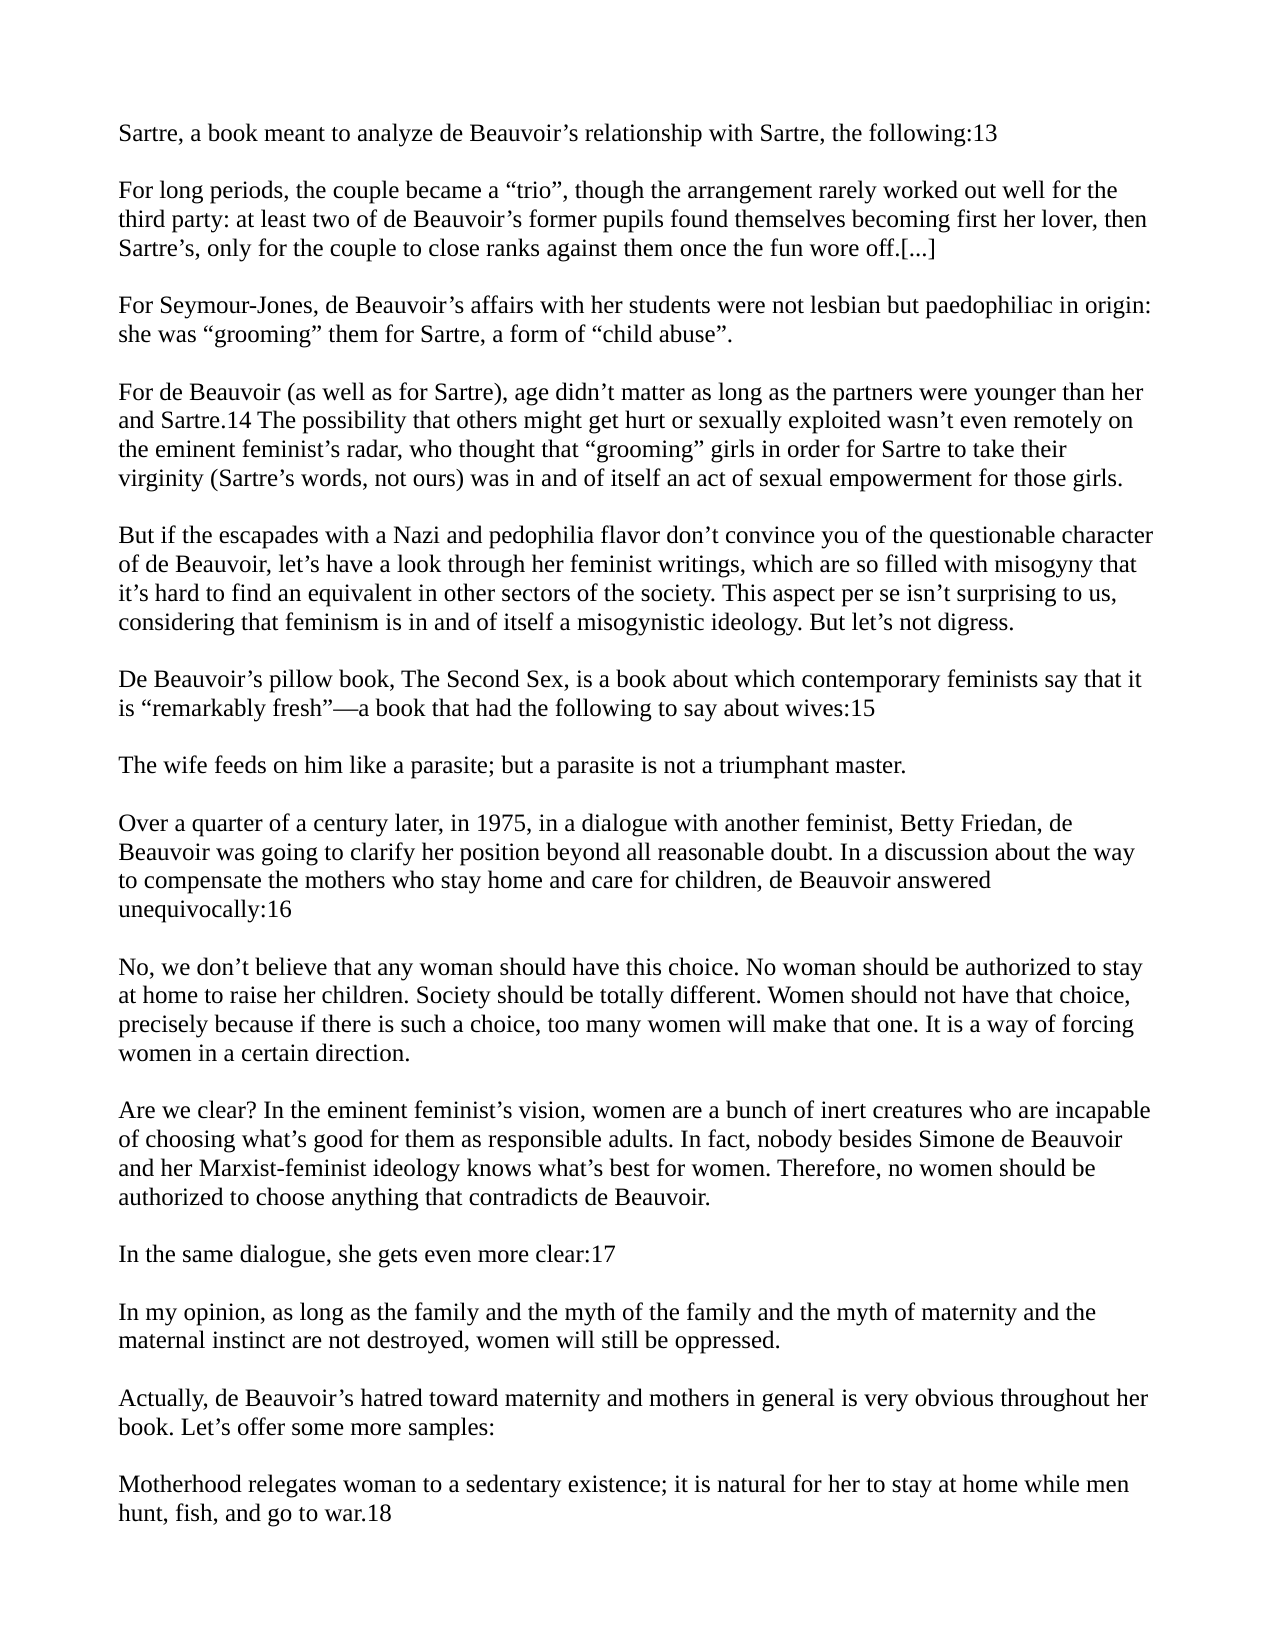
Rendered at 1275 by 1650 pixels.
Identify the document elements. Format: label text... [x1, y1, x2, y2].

text No, we don’t believe that any woman should have this choice. No woman should be authorized to stay at home to raise her children. Society should be totally different. Women should not have that choice, precisely because if there is such a choice, too many women will make that one. It is a way of forcing women in a certain direction. [118, 952, 1157, 1067]
text Are we clear? In the eminent feminist’s vision, women are a bunch of inert creatures who are incapable of choosing what’s good for them as responsible adults. In fact, nobody besides Simone de Beauvoir and her Marxist-feminist ideology knows what’s best for women. Therefore, no women should be authorized to choose anything that contradicts de Beauvoir. [118, 1096, 1157, 1211]
text For de Beauvoir (as well as for Sartre), age didn’t matter as long as the partners were younger than her and Sartre.14 The possibility that others might get hurt or sexually exploited wasn’t even remotely on the eminent feminist’s radar, who thought that “grooming” girls in order for Sartre to take their virginity (Sartre’s words, not ours) was in and of itself an act of sexual empowerment for those girls. [118, 377, 1157, 492]
text In my opinion, as long as the family and the myth of the family and the myth of maternity and the maternal instinct are not destroyed, women will still be oppressed. [118, 1297, 1157, 1354]
text But if the escapades with a Nazi and pedophilia flavor don’t convince you of the questionable character of de Beauvoir, let’s have a look through her feminist writings, which are so filled with misogyny that it’s hard to find an equivalent in other sectors of the society. This aspect per se isn’t surprising to us, considering that feminism is in and of itself a misogynistic ideology. But let’s not digress. [118, 521, 1157, 636]
text For Seymour-Jones, de Beauvoir’s affairs with her students were not lesbian but paedophiliac in origin: she was “grooming” them for Sartre, a form of “child abuse”. [118, 291, 1157, 348]
text For long periods, the couple became a “trio”, though the arrangement rarely worked out well for the third party: at least two of de Beauvoir’s former pupils found themselves becoming first her lover, then Sartre’s, only for the couple to close ranks against them once the fun wore off.[...] [118, 176, 1157, 262]
text De Beauvoir’s pillow book, The Second Sex, is a book about which contemporary feminists say that it is “remarkably fresh”—a book that had the following to say about wives:15 [118, 664, 1157, 722]
text Actually, de Beauvoir’s hatred toward maternity and mothers in general is very obvious throughout her book. Let’s offer some more samples: [118, 1383, 1157, 1441]
text Sartre, a book meant to analyze de Beauvoir’s relationship with Sartre, the following:13 [118, 118, 1157, 147]
text The wife feeds on him like a parasite; but a parasite is not a triumphant master. [118, 751, 1157, 779]
text In the same dialogue, she gets even more clear:17 [118, 1239, 1157, 1268]
text Over a quarter of a century later, in 1975, in a dialogue with another feminist, Betty Friedan, de Beauvoir was going to clarify her position beyond all reasonable doubt. In a discussion about the way to compensate the mothers who stay home and care for children, de Beauvoir answered unequivocally:16 [118, 808, 1157, 923]
text Motherhood relegates woman to a sedentary existence; it is natural for her to stay at home while men hunt, fish, and go to war.18 [118, 1469, 1157, 1527]
